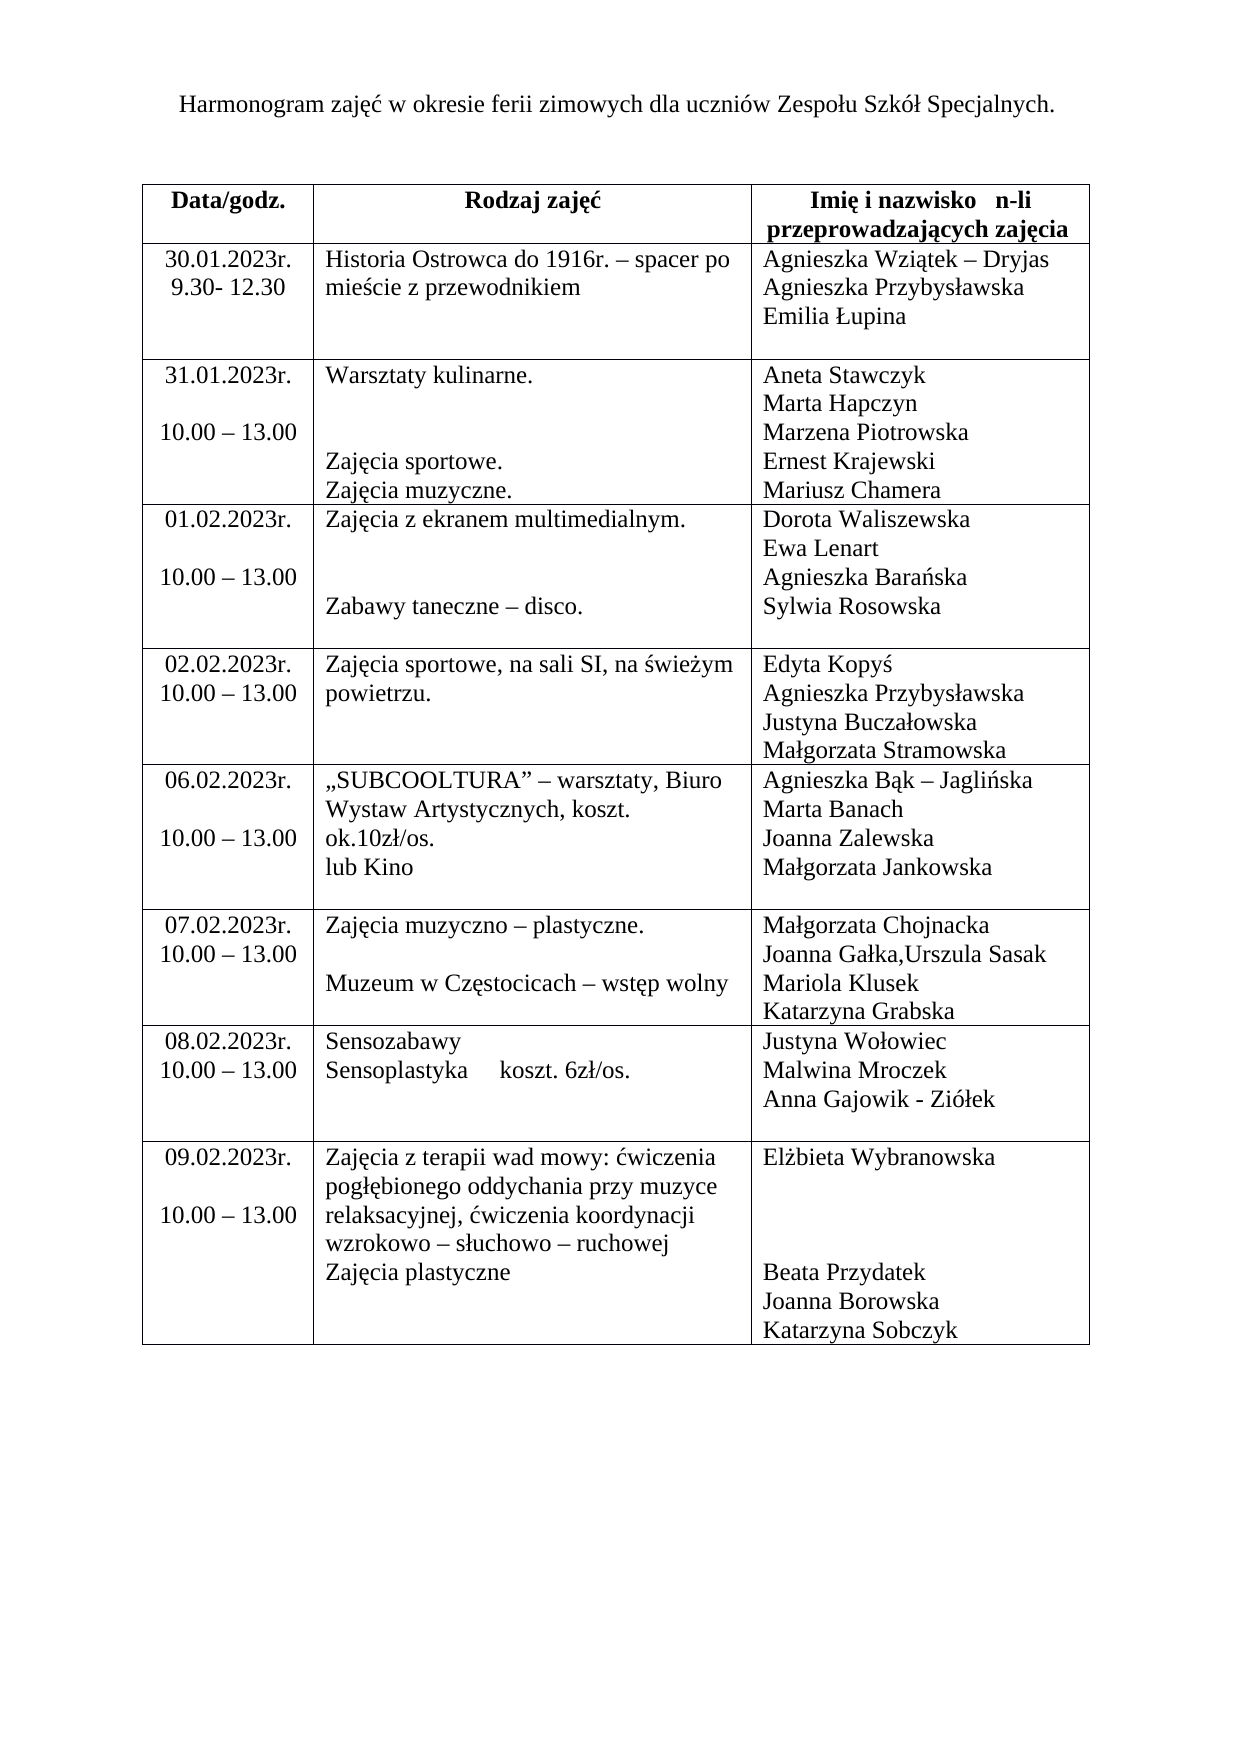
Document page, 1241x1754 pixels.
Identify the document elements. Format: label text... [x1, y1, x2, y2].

table_cell Warsztaty kulinarne. Zajęcia sportowe. Zajęcia muzyczne. [314, 360, 751, 503]
table_cell Agnieszka Wziątek – Dryjas Agnieszka Przybysławska Emilia Łupina [752, 244, 1089, 359]
table_cell „SUBCOOLTURA” – warsztaty, Biuro Wystaw Artystycznych, koszt. ok.10zł/os. lub Kino [314, 765, 751, 909]
table_cell Justyna Wołowiec Malwina Mroczek Anna Gajowik - Ziółek [752, 1026, 1089, 1141]
table_cell Historia Ostrowca do 1916r. – spacer po mieście z przewodnikiem [314, 244, 751, 359]
text Harmonogram zajęć w okresie ferii zimowych dla uczniów Zespołu Szkół Specjalnych. [142, 89, 1092, 117]
table_cell 01.02.2023r. 10.00 – 13.00 [143, 505, 313, 648]
table_cell 09.02.2023r. 10.00 – 13.00 [143, 1142, 313, 1343]
table_cell Zajęcia muzyczno – plastyczne. Muzeum w Częstocicach – wstęp wolny [314, 910, 751, 1025]
table_cell Elżbieta Wybranowska Beata Przydatek Joanna Borowska Katarzyna Sobczyk [752, 1142, 1089, 1343]
table_cell Dorota Waliszewska Ewa Lenart Agnieszka Barańska Sylwia Rosowska [752, 505, 1089, 648]
table_cell 06.02.2023r. 10.00 – 13.00 [143, 765, 313, 909]
table_cell Zajęcia sportowe, na sali SI, na świeżym powietrzu. [314, 649, 751, 764]
table_cell Aneta Stawczyk Marta Hapczyn Marzena Piotrowska Ernest Krajewski Mariusz Chamera [752, 360, 1089, 503]
table_cell Edyta Kopyś Agnieszka Przybysławska Justyna Buczałowska Małgorzata Stramowska [752, 649, 1089, 764]
table_cell Agnieszka Bąk – Jaglińska Marta Banach Joanna Zalewska Małgorzata Jankowska [752, 765, 1089, 909]
table_cell Sensozabawy Sensoplastyka koszt. 6zł/os. [314, 1026, 751, 1141]
table_cell 31.01.2023r. 10.00 – 13.00 [143, 360, 313, 503]
table_cell Zajęcia z terapii wad mowy: ćwiczenia pogłębionego oddychania przy muzyce relaksacyjnej, ćwiczenia koordynacji wzrokowo – słuchowo – ruchowej Zajęcia plastyczne [314, 1142, 751, 1343]
table_cell 08.02.2023r. 10.00 – 13.00 [143, 1026, 313, 1141]
table_cell 07.02.2023r. 10.00 – 13.00 [143, 910, 313, 1025]
table_cell 02.02.2023r. 10.00 – 13.00 [143, 649, 313, 764]
table_header Rodzaj zajęć [314, 185, 751, 243]
table_cell 30.01.2023r. 9.30- 12.30 [143, 244, 313, 359]
table_header Imię i nazwisko n-li przeprowadzających zajęcia [752, 185, 1089, 243]
table_header Data/godz. [143, 185, 313, 243]
table_cell Zajęcia z ekranem multimedialnym. Zabawy taneczne – disco. [314, 505, 751, 648]
table_cell Małgorzata Chojnacka Joanna Gałka,Urszula Sasak Mariola Klusek Katarzyna Grabska [752, 910, 1089, 1025]
